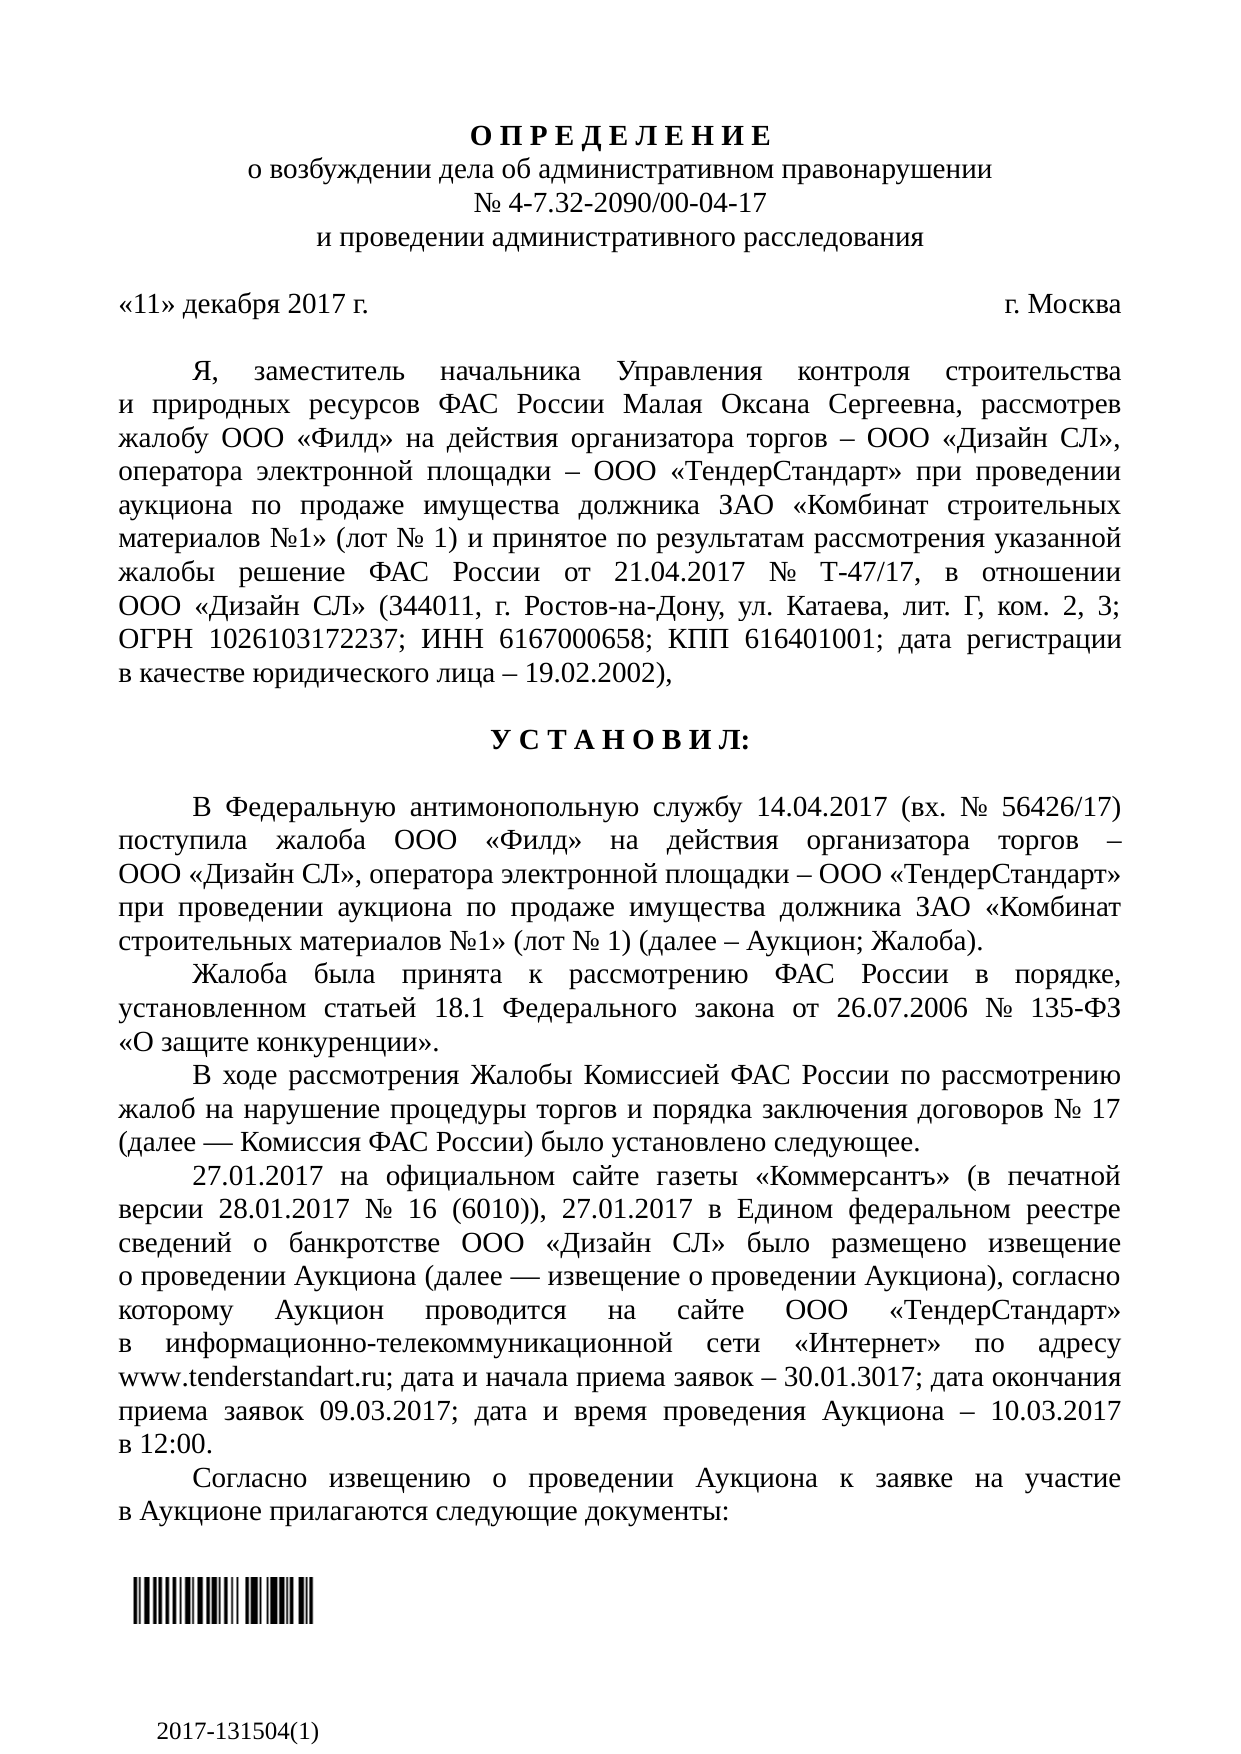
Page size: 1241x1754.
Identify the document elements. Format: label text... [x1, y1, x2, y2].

text и проведении административного расследования [118, 219, 1122, 252]
text 27.01.2017 на официальном сайте газеты «Коммерсантъ» (в печатной версии 28.01.2017 № 16 (6010)), 27.01.2017 в Едином федеральном реестре сведений о банкротстве ООО «Дизайн СЛ» было размещено извещение о проведении Аукциона (далее — извещение о проведении Аукциона), согласно которому Аукцион проводится на сайте ООО «ТендерСтандарт» в информационно-телекоммуникационной сети «Интернет» по адресу www.tenderstandart.ru; дата и начала приема заявок – 30.01.3017; дата окончания приема заявок 09.03.2017; дата и время проведения Аукциона – 10.03.2017 в 12:00. [118, 1158, 1122, 1460]
picture [118, 1577, 331, 1624]
text У С Т А Н О В И Л: [118, 722, 1122, 755]
text Я, заместитель начальника Управления контроля строительства и природных ресурсов ФАС России Малая Оксана Сергеевна, рассмотрев жалобу ООО «Филд» на действия организатора торгов – ООО «Дизайн СЛ», оператора электронной площадки – ООО «ТендерСтандарт» при проведении аукциона по продаже имущества должника ЗАО «Комбинат строительных материалов №1» (лот № 1) и принятое по результатам рассмотрения указанной жалобы решение ФАС России от 21.04.2017 № Т-47/17, в отношении ООО «Дизайн СЛ» (344011, г. Ростов-на-Дону, ул. Катаева, лит. Г, ком. 2, 3; ОГРН 1026103172237; ИНН 6167000658; КПП 616401001; дата регистрации в качестве юридического лица – 19.02.2002), [118, 353, 1122, 688]
text В Федеральную антимонопольную службу 14.04.2017 (вх. № 56426/17) поступила жалоба ООО «Филд» на действия организатора торгов – ООО «Дизайн СЛ», оператора электронной площадки – ООО «ТендерСтандарт» при проведении аукциона по продаже имущества должника ЗАО «Комбинат строительных материалов №1» (лот № 1) (далее – Аукцион; Жалоба). [118, 789, 1122, 957]
text Жалоба была принята к рассмотрению ФАС России в порядке, установленном статьей 18.1 Федерального закона от 26.07.2006 № 135-ФЗ «О защите конкуренции». [118, 957, 1122, 1057]
text Согласно извещению о проведении Аукциона к заявке на участие в Аукционе прилагаются следующие документы: [118, 1460, 1122, 1527]
text В ходе рассмотрения Жалобы Комиссией ФАС России по рассмотрению жалоб на нарушение процедуры торгов и порядка заключения договоров № 17 (далее — Комиссия ФАС России) было установлено следующее. [118, 1057, 1122, 1158]
text О П Р Е Д Е Л Е Н И Е [118, 118, 1122, 152]
text № 4-7.32-2090/00-04-17 [118, 185, 1122, 219]
text «11» декабря 2017 г. г. Москва [118, 286, 1122, 319]
text о возбуждении дела об административном правонарушении [118, 152, 1122, 185]
